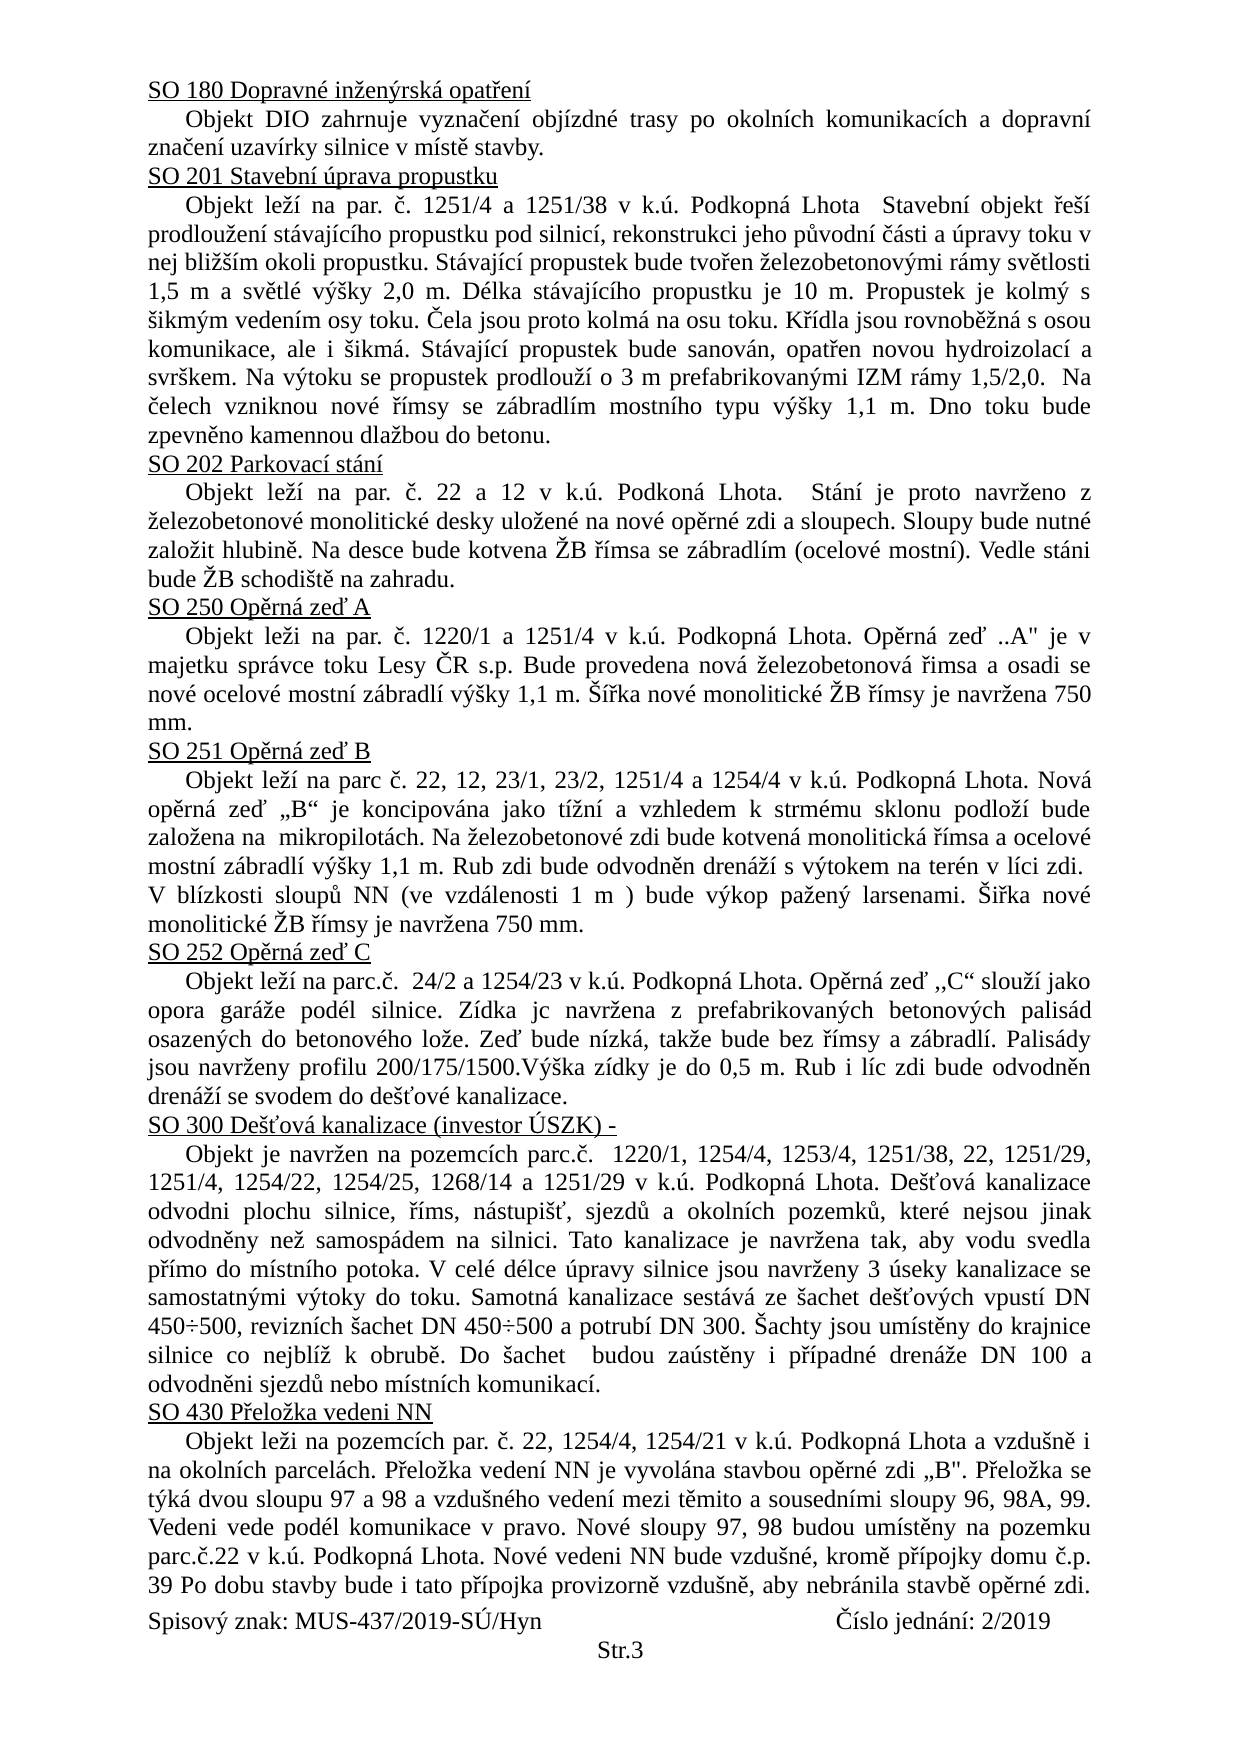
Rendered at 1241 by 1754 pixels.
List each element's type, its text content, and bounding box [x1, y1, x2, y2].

text SO 251 Opěrná zeď B [148, 736, 1092, 765]
text SO 430 Přeložka vedeni NN [148, 1397, 1092, 1426]
text SO 201 Stavební úprava propustku [148, 161, 1092, 190]
text SO 250 Opěrná zeď A [148, 592, 1092, 621]
text SO 300 Dešťová kanalizace (investor ÚSZK) - [148, 1110, 1092, 1139]
text Objekt leží na par. č. 22 a 12 v k.ú. Podkoná Lhota. Stání je proto navrženo z železobetonové monolitické desky uložené na nové opěrné zdi a sloupech. Sloupy bude nutné založit hlubině. Na desce bude kotvena ŽB římsa se zábradlím (ocelové mostní). Vedle stáni bude ŽB schodiště na zahradu. [148, 477, 1092, 592]
text Objekt leži na pozemcích par. č. 22, 1254/4, 1254/21 v k.ú. Podkopná Lhota a vzdušně i na okolních parcelách. Přeložka vedení NN je vyvolána stavbou opěrné zdi „B". Přeložka se týká dvou sloupu 97 a 98 a vzdušného vedení mezi těmito a sousedními sloupy 96, 98A, 99. Vedeni vede podél komunikace v pravo. Nové sloupy 97, 98 budou umístěny na pozemku parc.č.22 v k.ú. Podkopná Lhota. Nové vedeni NN bude vzdušné, kromě přípojky domu č.p. 39 Po dobu stavby bude i tato přípojka provizorně vzdušně, aby nebránila stavbě opěrné zdi. [148, 1426, 1092, 1599]
text SO 180 Dopravné inženýrská opatření [148, 75, 1092, 104]
text Objekt leží na parc č. 22, 12, 23/1, 23/2, 1251/4 a 1254/4 v k.ú. Podkopná Lhota. Nová opěrná zeď „B“ je koncipována jako tížní a vzhledem k strmému sklonu podloží bude založena na mikropilotách. Na železobetonové zdi bude kotvená monolitická římsa a ocelové mostní zábradlí výšky 1,1 m. Rub zdi bude odvodněn drenáží s výtokem na terén v líci zdi. V blízkosti sloupů NN (ve vzdálenosti 1 m ) bude výkop pažený larsenami. Šiřka nové monolitické ŽB římsy je navržena 750 mm. [148, 765, 1092, 937]
text SO 252 Opěrná zeď C [148, 937, 1092, 966]
text Objekt leži na par. č. 1220/1 a 1251/4 v k.ú. Podkopná Lhota. Opěrná zeď ..A" je v majetku správce toku Lesy ČR s.p. Bude provedena nová železobetonová řimsa a osadi se nové ocelové mostní zábradlí výšky 1,1 m. Šířka nové monolitické ŽB římsy je navržena 750 mm. [148, 621, 1092, 736]
text Objekt leží na parc.č. 24/2 a 1254/23 v k.ú. Podkopná Lhota. Opěrná zeď ,,C“ slouží jako opora garáže podél silnice. Zídka jc navržena z prefabrikovaných betonových palisád osazených do betonového lože. Zeď bude nízká, takže bude bez římsy a zábradlí. Palisády jsou navrženy profilu 200/175/1500.Výška zídky je do 0,5 m. Rub i líc zdi bude odvodněn drenáží se svodem do dešťové kanalizace. [148, 966, 1092, 1110]
text Objekt DIO zahrnuje vyznačení objízdné trasy po okolních komunikacích a dopravní značení uzavírky silnice v místě stavby. [148, 104, 1092, 161]
text Objekt je navržen na pozemcích parc.č. 1220/1, 1254/4, 1253/4, 1251/38, 22, 1251/29, 1251/4, 1254/22, 1254/25, 1268/14 a 1251/29 v k.ú. Podkopná Lhota. Dešťová kanalizace odvodni plochu silnice, říms, nástupišť, sjezdů a okolních pozemků, které nejsou jinak odvodněny než samospádem na silnici. Tato kanalizace je navržena tak, aby vodu svedla přímo do místního potoka. V celé délce úpravy silnice jsou navrženy 3 úseky kanalizace se samostatnými výtoky do toku. Samotná kanalizace sestává ze šachet dešťových vpustí DN 450÷500, revizních šachet DN 450÷500 a potrubí DN 300. Šachty jsou umístěny do krajnice silnice co nejblíž k obrubě. Do šachet budou zaústěny i případné drenáže DN 100 a odvodněni sjezdů nebo místních komunikací. [148, 1139, 1092, 1397]
text Objekt leží na par. č. 1251/4 a 1251/38 v k.ú. Podkopná Lhota Stavební objekt řeší prodloužení stávajícího propustku pod silnicí, rekonstrukci jeho původní části a úpravy toku v nej bližším okoli propustku. Stávající propustek bude tvořen železobetonovými rámy světlosti 1,5 m a světlé výšky 2,0 m. Délka stávajícího propustku je 10 m. Propustek je kolmý s šikmým vedením osy toku. Čela jsou proto kolmá na osu toku. Křídla jsou rovnoběžná s osou komunikace, ale i šikmá. Stávající propustek bude sanován, opatřen novou hydroizolací a svrškem. Na výtoku se propustek prodlouží o 3 m prefabrikovanými IZM rámy 1,5/2,0. Na čelech vzniknou nové římsy se zábradlím mostního typu výšky 1,1 m. Dno toku bude zpevněno kamennou dlažbou do betonu. [148, 190, 1092, 449]
text SO 202 Parkovací stání [148, 449, 1092, 477]
